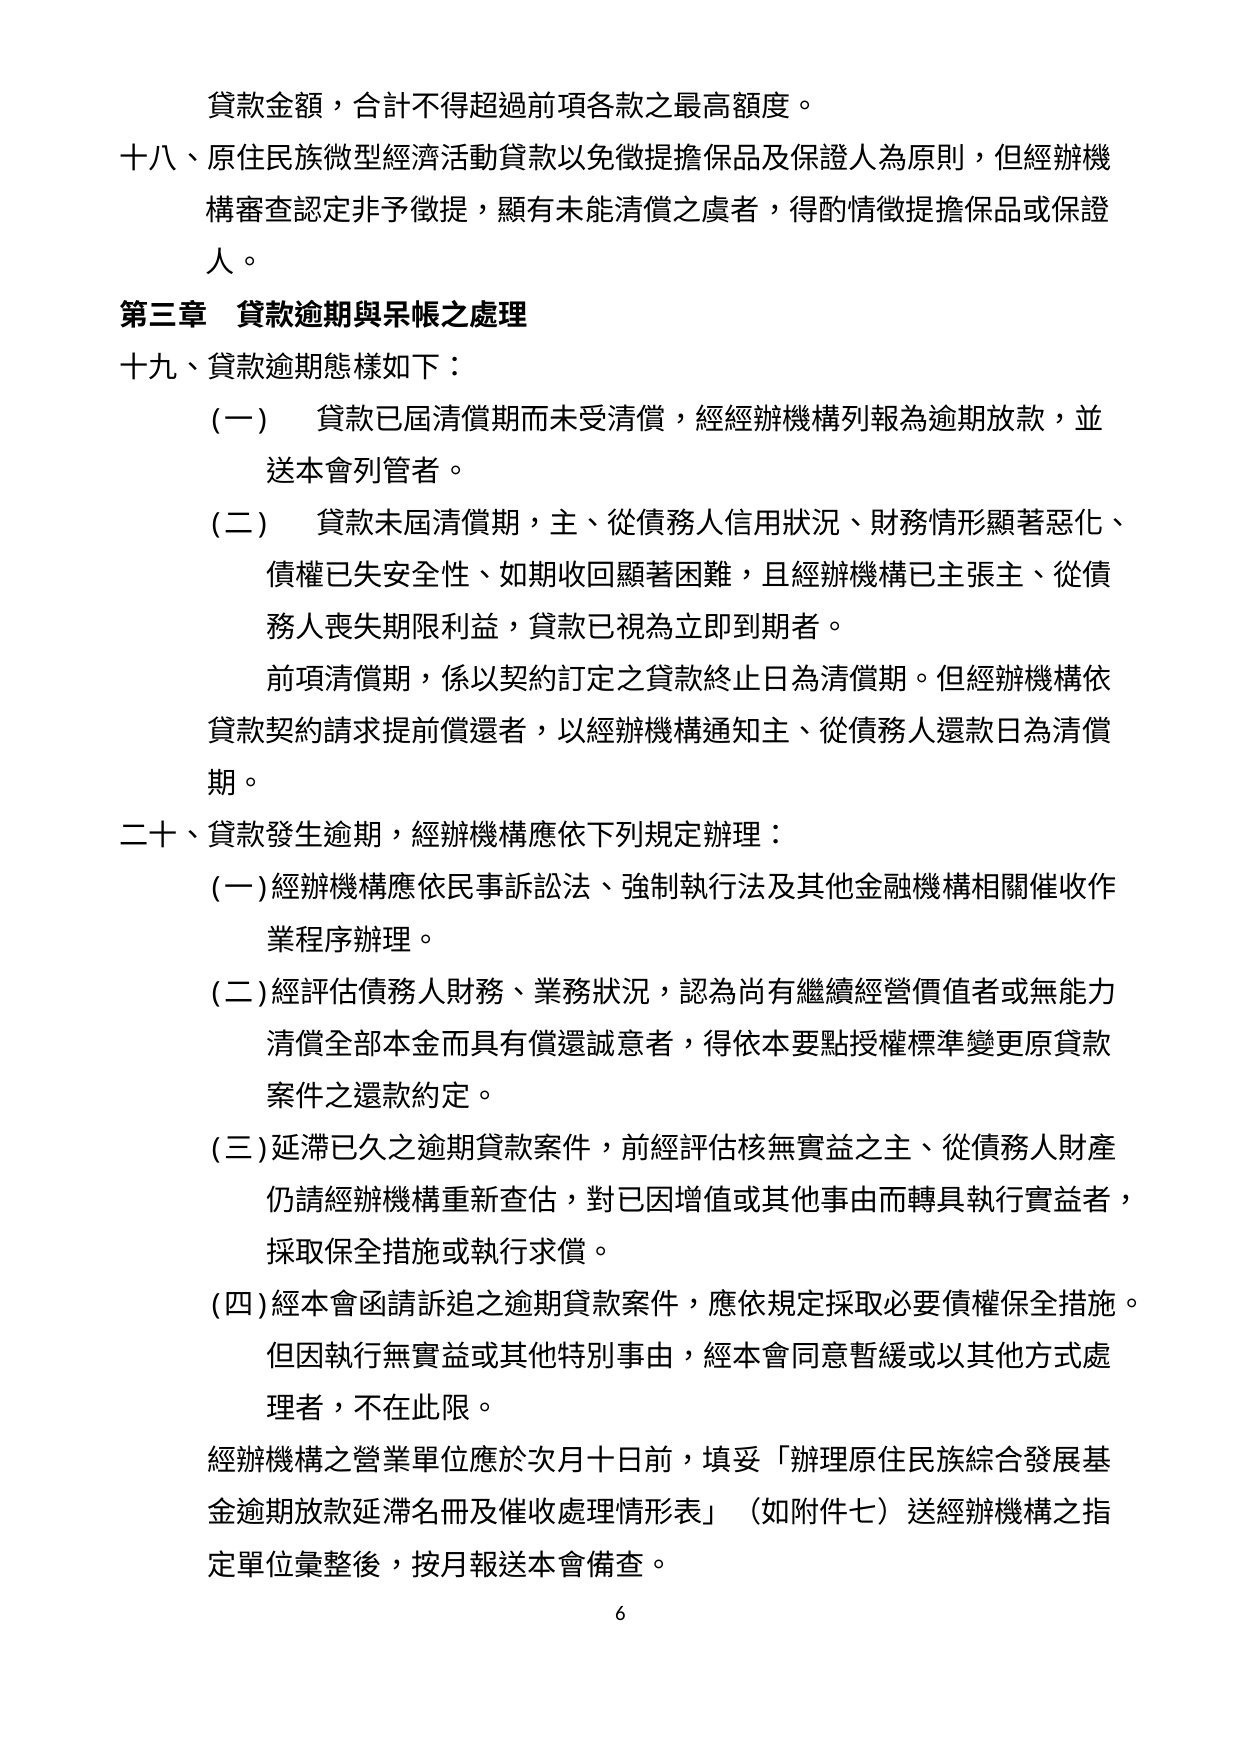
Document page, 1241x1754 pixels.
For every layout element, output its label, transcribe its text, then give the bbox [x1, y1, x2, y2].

list 貸款未屆清償期，主、從債務人信用狀況、財務情形顯著惡化、債權已失安全性、如期收回顯著困難，且經辦機構已主張主、從債務人喪失期限利益，貸款已視為立即到期者。 [207, 492, 1122, 648]
list 貸款發生逾期，經辦機構應依下列規定辦理： [119, 804, 1122, 856]
list 貸款已屆清償期而未受清償，經經辦機構列報為逾期放款，並送本會列管者。 [207, 387, 1122, 492]
list 延滯已久之逾期貸款案件，前經評估核無實益之主、從債務人財產仍請經辦機構重新查估，對已因增值或其他事由而轉具執行實益者，採取保全措施或執行求償。 [207, 1117, 1122, 1273]
list 經評估債務人財務、業務狀況，認為尚有繼續經營價值者或無能力清償全部本金而具有償還誠意者，得依本要點授權標準變更原貸款案件之還款約定。 [207, 960, 1122, 1117]
list 經辦機構應依民事訴訟法、強制執行法及其他金融機構相關催收作業程序辦理。 [207, 856, 1122, 960]
text 經辦機構之營業單位應於次月十日前，填妥「辦理原住民族綜合發展基金逾期放款延滯名冊及催收處理情形表」（如附件七）送經辦機構之指定單位彙整後，按月報送本會備查。 [207, 1429, 1122, 1585]
text 第三章 貸款逾期與呆帳之處理 [119, 283, 1122, 335]
list 經本會函請訴追之逾期貸款案件，應依規定採取必要債權保全措施。但因執行無實益或其他特別事由，經本會同意暫緩或以其他方式處理者，不在此限。 [207, 1273, 1122, 1429]
text 貸款金額，合計不得超過前項各款之最高額度。 [207, 75, 1122, 127]
list 原住民族微型經濟活動貸款以免徵提擔保品及保證人為原則，但經辦機構審查認定非予徵提，顯有未能清償之虞者，得酌情徵提擔保品或保證人。 [119, 127, 1122, 283]
text 前項清償期，係以契約訂定之貸款終止日為清償期。但經辦機構依貸款契約請求提前償還者，以經辦機構通知主、從債務人還款日為清償期。 [207, 648, 1122, 804]
list 貸款逾期態樣如下： [119, 335, 1122, 387]
